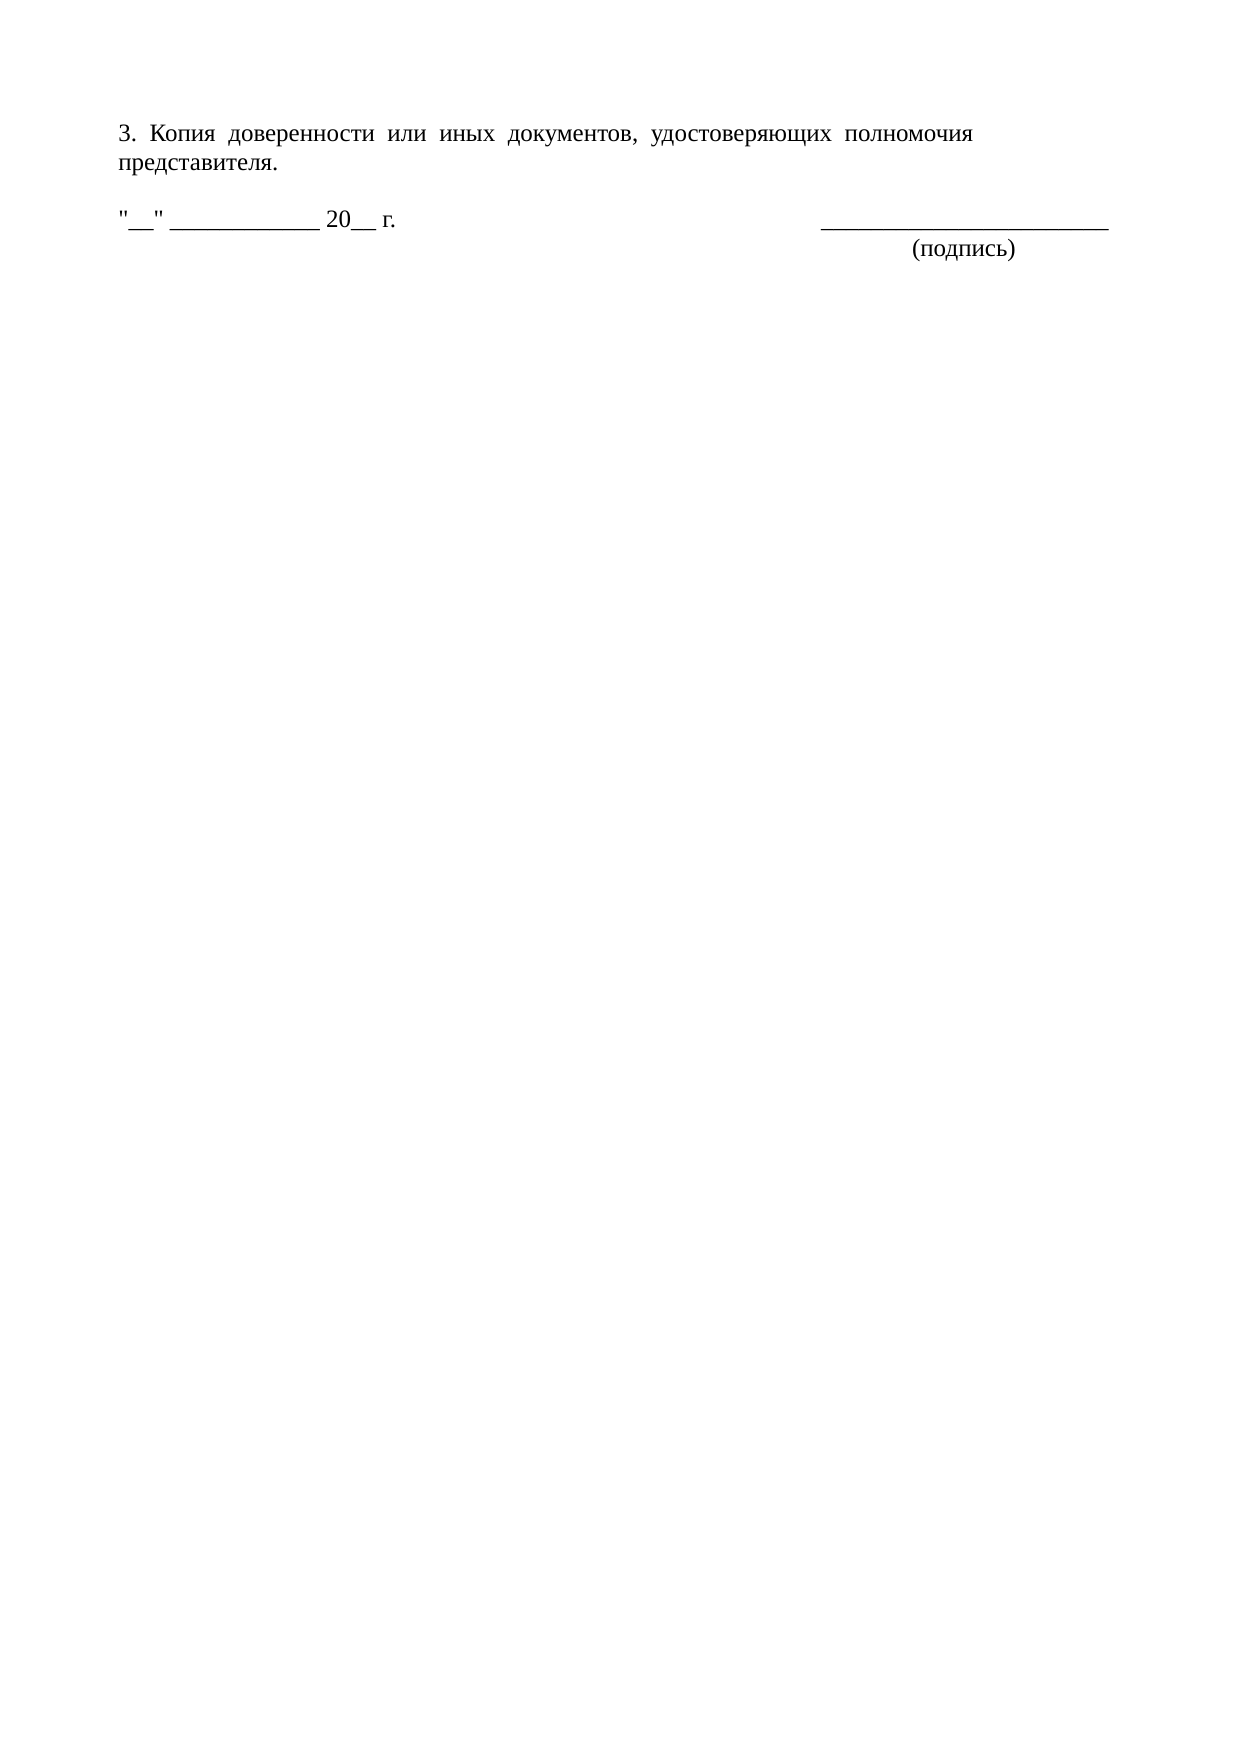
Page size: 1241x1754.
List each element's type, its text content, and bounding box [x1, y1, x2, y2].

text представителя. [118, 147, 1122, 176]
text 3. Копия доверенности или иных документов, удостоверяющих полномочия [118, 118, 1122, 147]
text "__" ____________ 20__ г. _______________________ [118, 204, 1122, 233]
text (подпись) [118, 233, 1122, 262]
